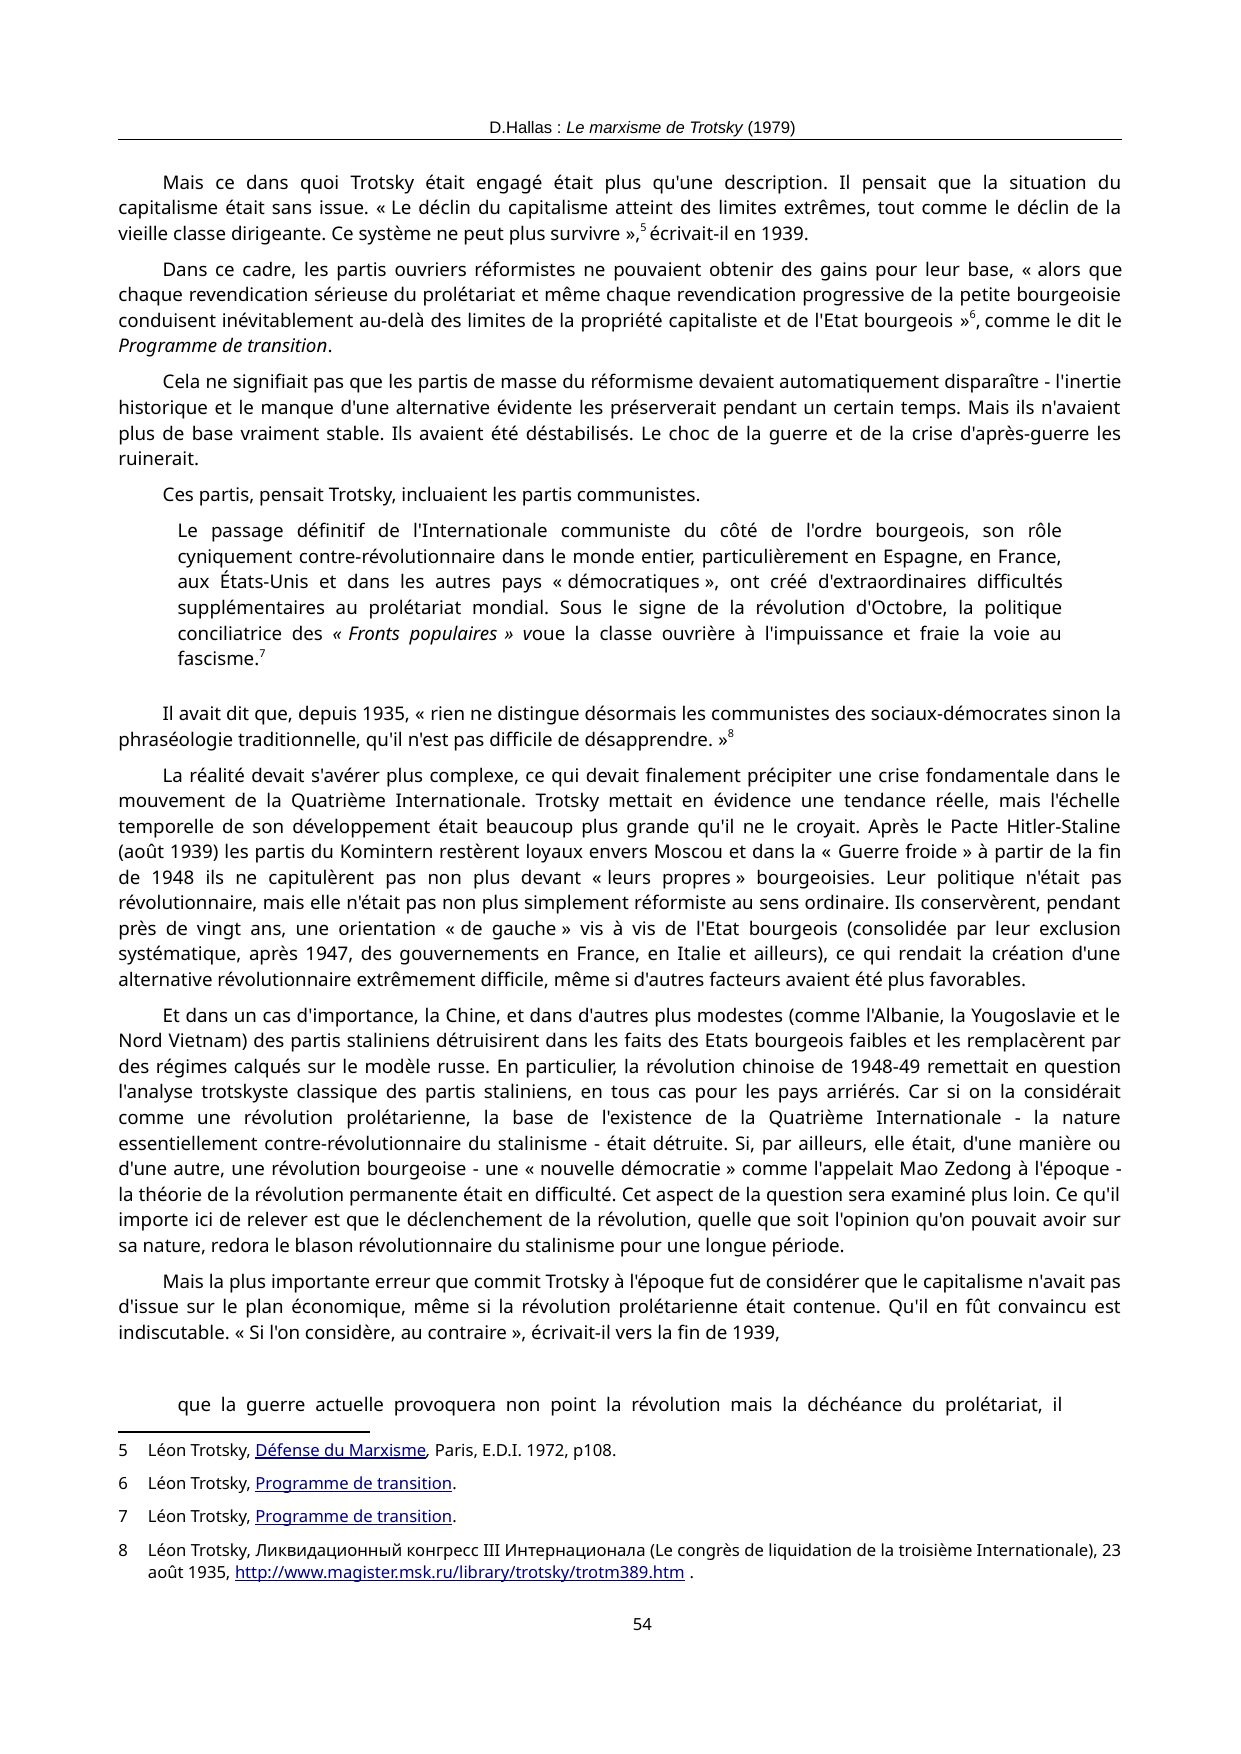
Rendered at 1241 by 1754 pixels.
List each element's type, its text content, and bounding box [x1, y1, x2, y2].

text Léon Trotsky, Défense du Marxisme, Paris, E.D.I. 1972, p108. [118, 1438, 1122, 1461]
text Ces partis, pensait Trotsky, incluaient les partis communistes. [118, 482, 1122, 507]
text Il avait dit que, depuis 1935, « rien ne distingue désormais les communistes des sociaux-démocrates sinon la phraséologie traditionnelle, qu'il n'est pas difficile de désapprendre. » [118, 700, 1122, 751]
text Dans ce cadre, les partis ouvriers réformistes ne pouvaient obtenir des gains pour leur base, « alors que chaque revendication sérieuse du prolétariat et même chaque revendication progressive de la petite bourgeoisie conduisent inévitablement au-delà des limites de la propriété capitaliste et de l'Etat bourgeois », comme le dit le Programme de transition. [118, 256, 1122, 358]
text Le passage définitif de l'Internationale communiste du côté de l'ordre bourgeois, son rôle cyniquement contre-révolutionnaire dans le monde entier, particulièrement en Espagne, en France, aux États-Unis et dans les autres pays « démocratiques », ont créé d'extraordinaires difficultés supplémentaires au prolétariat mondial. Sous le signe de la révolution d'Octobre, la politique conciliatrice des « Fronts populaires » voue la classe ouvrière à l'impuissance et fraie la voie au fascisme. [177, 518, 1063, 671]
text Léon Trotsky, Programme de transition. [118, 1505, 1122, 1527]
text Et dans un cas d'importance, la Chine, et dans d'autres plus modestes (comme l'Albanie, la Yougoslavie et le Nord Vietnam) des partis staliniens détruisirent dans les faits des Etats bourgeois faibles et les remplacèrent par des régimes calqués sur le modèle russe. En particulier, la révolution chinoise de 1948-49 remettait en question l'analyse trotskyste classique des partis staliniens, en tous cas pour les pays arriérés. Car si on la considérait comme une révolution prolétarienne, la base de l'existence de la Quatrième Internationale - la nature essentiellement contre-révolutionnaire du stalinisme - était détruite. Si, par ailleurs, elle était, d'une manière ou d'une autre, une révolution bourgeoise - une « nouvelle démocratie » comme l'appelait Mao Zedong à l'époque - la théorie de la révolution permanente était en difficulté. Cet aspect de la question sera examiné plus loin. Ce qu'il importe ici de relever est que le déclenchement de la révolution, quelle que soit l'opinion qu'on pouvait avoir sur sa nature, redora le blason révolutionnaire du stalinisme pour une longue période. [118, 1002, 1122, 1257]
text La réalité devait s'avérer plus complexe, ce qui devait finalement précipiter une crise fondamentale dans le mouvement de la Quatrième Internationale. Trotsky mettait en évidence une tendance réelle, mais l'échelle temporelle de son développement était beaucoup plus grande qu'il ne le croyait. Après le Pacte Hitler-Staline (août 1939) les partis du Komintern restèrent loyaux envers Moscou et dans la « Guerre froide » à partir de la fin de 1948 ils ne capitulèrent pas non plus devant « leurs propres » bourgeoisies. Leur politique n'était pas révolutionnaire, mais elle n'était pas non plus simplement réformiste au sens ordinaire. Ils conservèrent, pendant près de vingt ans, une orientation « de gauche » vis à vis de l'Etat bourgeois (consolidée par leur exclusion systématique, après 1947, des gouvernements en France, en Italie et ailleurs), ce qui rendait la création d'une alternative révolutionnaire extrêmement difficile, même si d'autres facteurs avaient été plus favorables. [118, 762, 1122, 992]
text Léon Trotsky, Programme de transition. [118, 1471, 1122, 1494]
text Mais la plus importante erreur que commit Trotsky à l'époque fut de considérer que le capitalisme n'avait pas d'issue sur le plan économique, même si la révolution prolétarienne était contenue. Qu'il en fût convaincu est indiscutable. « Si l'on considère, au contraire », écrivait-il vers la fin de 1939, [118, 1268, 1122, 1345]
text que la guerre actuelle provoquera non point la révolution mais la déchéance du prolétariat, il [177, 1391, 1063, 1417]
text Léon Trotsky, Ликвидационный конгресс III Интернационала (Le congrès de liquidation de la troisième Internationale), 23 août 1935, http://www.magister.msk.ru/library/trotsky/trotm389.htm . [118, 1538, 1122, 1583]
text Cela ne signifiait pas que les partis de masse du réformisme devaient automatiquement disparaître - l'inertie historique et le manque d'une alternative évidente les préserverait pendant un certain temps. Mais ils n'avaient plus de base vraiment stable. Ils avaient été déstabilisés. Le choc de la guerre et de la crise d'après-guerre les ruinerait. [118, 369, 1122, 471]
text Mais ce dans quoi Trotsky était engagé était plus qu'une description. Il pensait que la situation du capitalisme était sans issue. « Le déclin du capitalisme atteint des limites extrêmes, tout comme le déclin de la vieille classe dirigeante. Ce système ne peut plus survivre », écrivait-il en 1939. [118, 169, 1122, 246]
